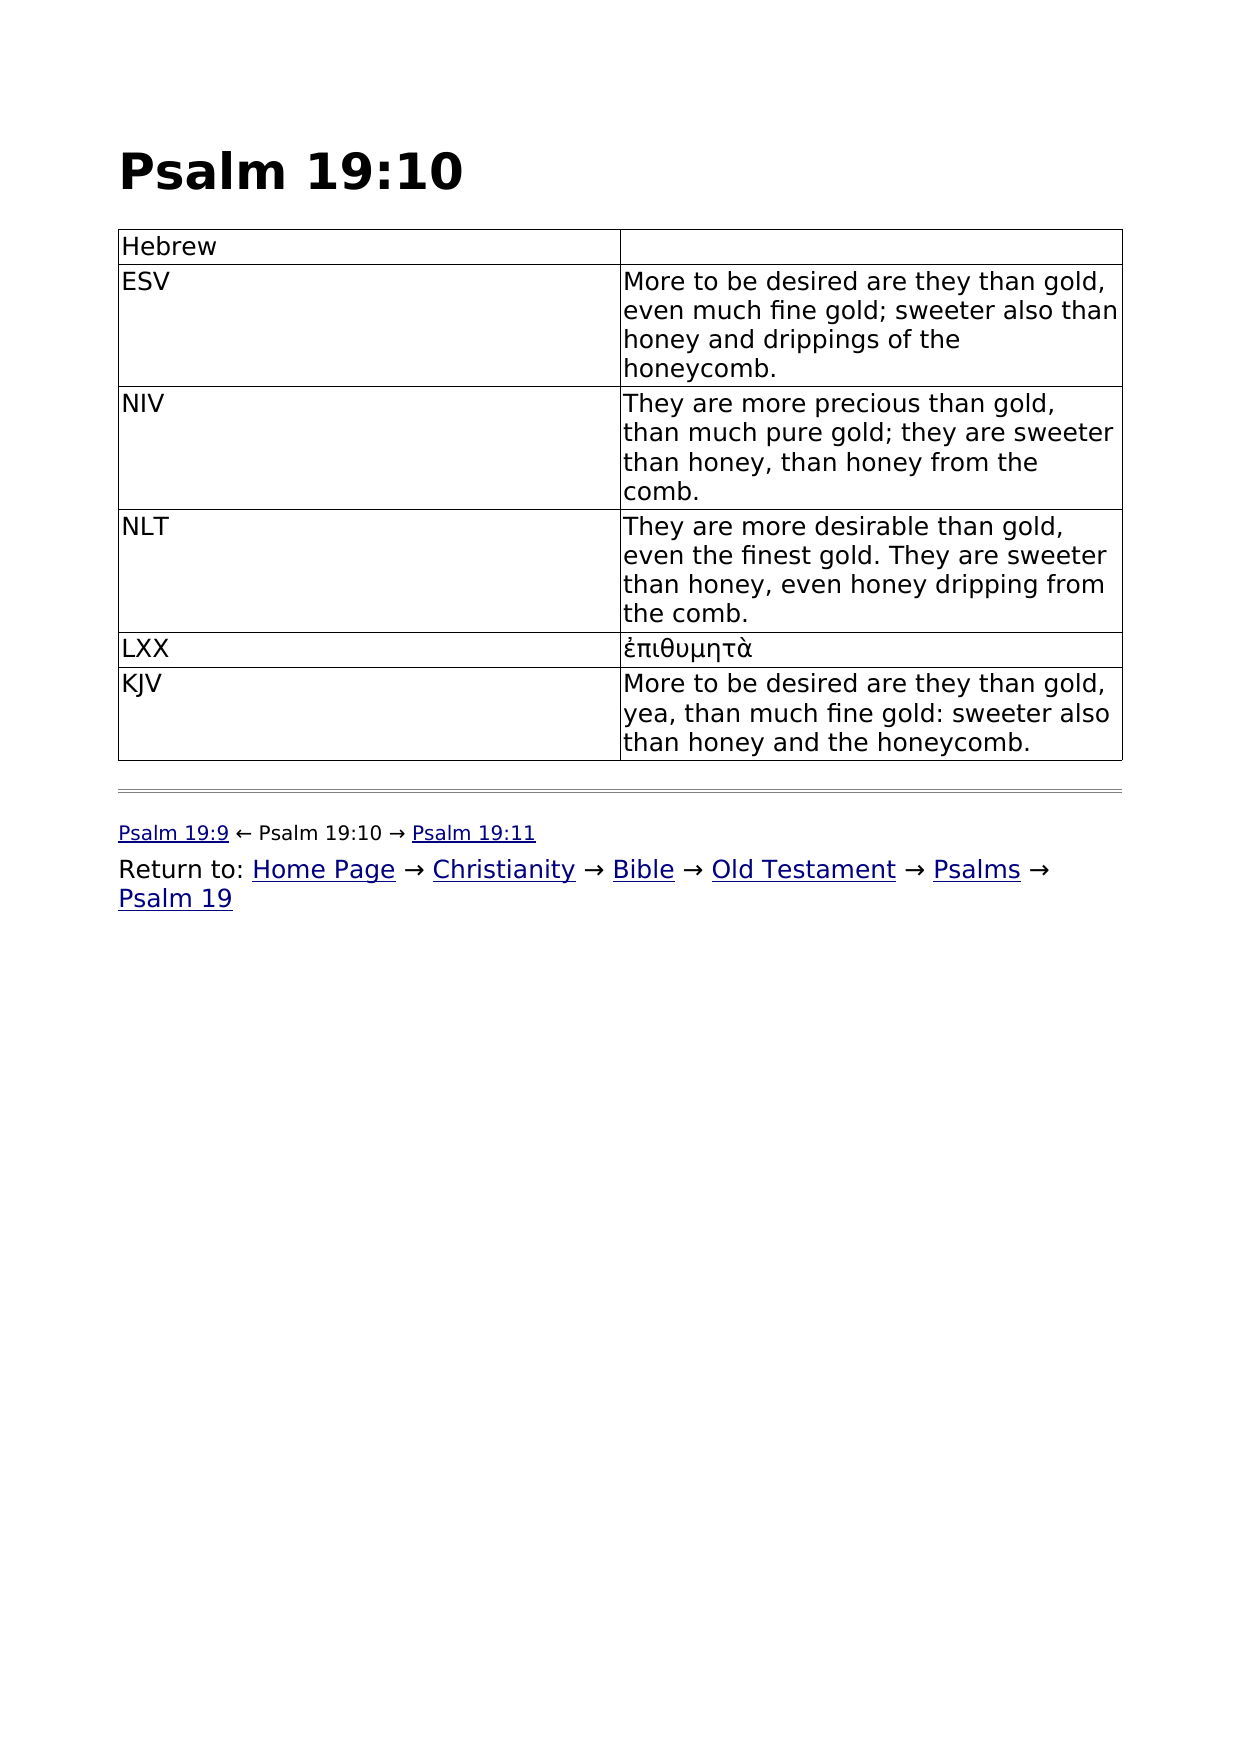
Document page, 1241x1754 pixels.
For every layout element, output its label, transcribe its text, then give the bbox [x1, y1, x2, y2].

subtitle Psalm 19:10 [118, 143, 1122, 201]
table_cell They are more desirable than gold, even the finest gold. They are sweeter than honey, even honey dripping from the comb. [621, 510, 1122, 632]
table_cell ἐπιθυμητὰ [621, 633, 1122, 667]
table_cell NIV [119, 387, 620, 509]
text Return to: Home Page → Christianity → Bible → Old Testament → Psalms → Psalm 19 [118, 855, 1122, 914]
table_cell ESV [119, 265, 620, 386]
table_cell LXX [119, 633, 620, 667]
table_cell NLT [119, 510, 620, 632]
table_cell They are more precious than gold, than much pure gold; they are sweeter than honey, than honey from the comb. [621, 387, 1122, 509]
text Psalm 19:9 ← Psalm 19:10 → Psalm 19:11 [118, 821, 1122, 855]
table_header [621, 230, 1122, 264]
table_cell More to be desired are they than gold, even much fine gold; sweeter also than honey and drippings of the honeycomb. [621, 265, 1122, 386]
table_cell KJV [119, 668, 620, 760]
table_header Hebrew [119, 230, 620, 264]
table_cell More to be desired are they than gold, yea, than much fine gold: sweeter also than honey and the honeycomb. [621, 668, 1122, 760]
